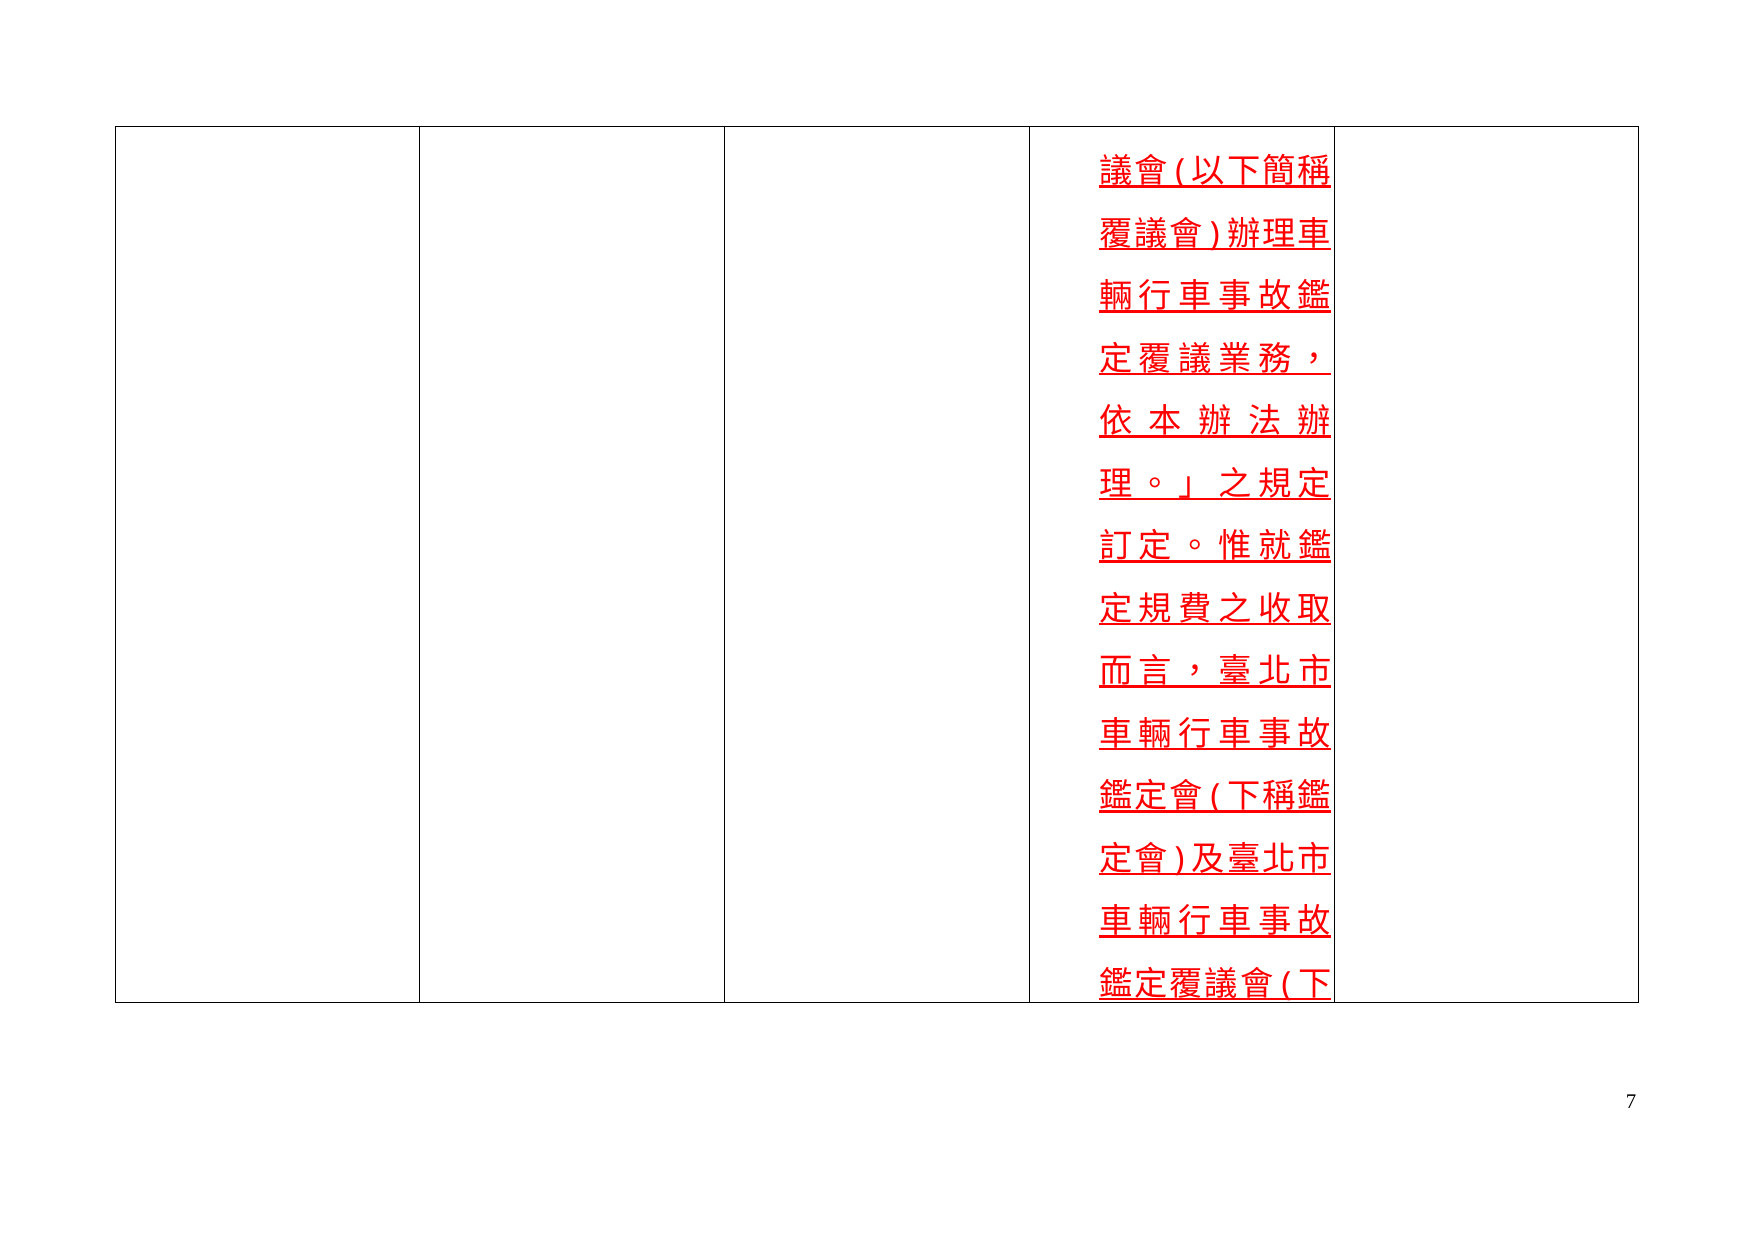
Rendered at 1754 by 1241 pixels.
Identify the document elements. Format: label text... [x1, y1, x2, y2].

table_cell [1335, 127, 1638, 1002]
table_cell [420, 127, 724, 1002]
table_cell [725, 127, 1029, 1002]
table_cell [116, 127, 419, 1002]
table_cell 議會(以下簡稱覆議會)辦理車輛行車事故鑑定覆議業務，依本辦法辦理。」之規定訂定。惟就鑑定規費之收取而言，臺北市車輛行車事故鑑定會(下稱鑑定會)及臺北市車輛行車事故鑑定覆議會(下 [1030, 127, 1334, 1002]
